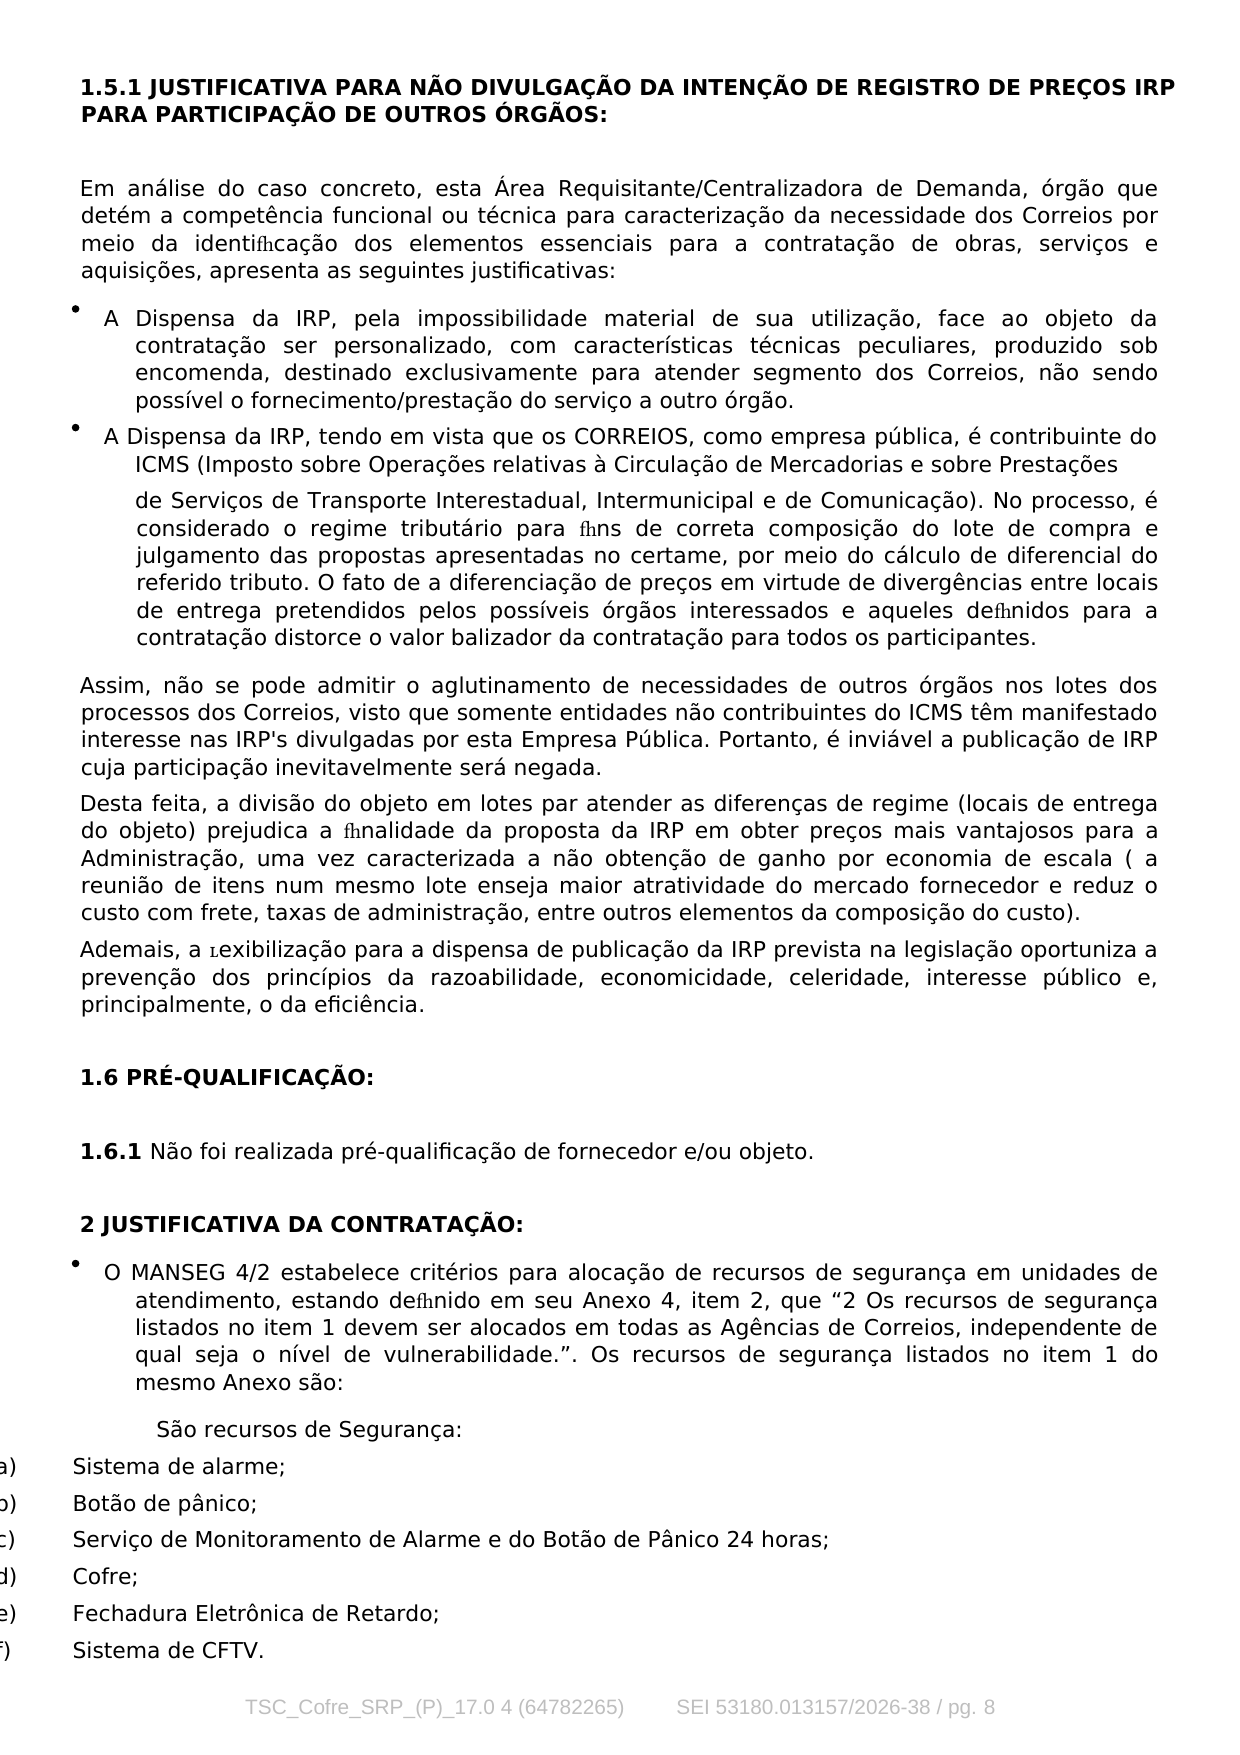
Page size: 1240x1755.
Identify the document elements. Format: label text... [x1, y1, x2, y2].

text 1.6 PRÉ-QUALIFICAÇÃO: [79, 1065, 1180, 1091]
text O MANSEG 4/2 estabelece critérios para alocação de recursos de segurança em unidades de atendimento, estando denido em seu Anexo 4, item 2, que “2 Os recursos de segurança listados no item 1 devem ser alocados em todas as Agências de Correios, independente de qual seja o nível de vulnerabilidade.”. Os recursos de segurança listados no item 1 do mesmo Anexo são: [104, 1260, 1159, 1395]
text 1.5.1 JUSTIFICATIVA PARA NÃO DIVULGAÇÃO DA INTENÇÃO DE REGISTRO DE PREÇOS IRP PARA PARTICIPAÇÃO DE OUTROS ÓRGÃOS: [79, 75, 1180, 128]
list Serviço de Monitoramento de Alarme e do Botão de Pânico 24 horas; [0, 1528, 1159, 1553]
list Fechadura Eletrônica de Retardo; [0, 1601, 1159, 1627]
list Sistema de alarme; [0, 1454, 1159, 1479]
text Assim, não se pode admitir o aglutinamento de necessidades de outros órgãos nos lotes dos processos dos Correios, visto que somente entidades não contribuintes do ICMS têm manifestado interesse nas IRP's divulgadas por esta Empresa Pública. Portanto, é inviável a publicação de IRP cuja participação inevitavelmente será negada. [79, 673, 1159, 780]
text Em análise do caso concreto, esta Área Requisitante/Centralizadora de Demanda, órgão que detém a competência funcional ou técnica para caracterização da necessidade dos Correios por meio da identicação dos elementos essenciais para a contratação de obras, serviços e aquisições, apresenta as seguintes justificativas: [79, 176, 1159, 284]
text São recursos de Segurança: [156, 1417, 1159, 1443]
text Ademais, a exibilização para a dispensa de publicação da IRP prevista na legislação oportuniza a prevenção dos princípios da razoabilidade, economicidade, celeridade, interesse público e, principalmente, o da eficiência. [79, 937, 1159, 1017]
text Desta feita, a divisão do objeto em lotes par atender as diferenças de regime (locais de entrega do objeto) prejudica a nalidade da proposta da IRP em obter preços mais vantajosos para a Administração, uma vez caracterizada a não obtenção de ganho por economia de escala ( a reunião de itens num mesmo lote enseja maior atratividade do mercado fornecedor e reduz o custo com frete, taxas de administração, entre outros elementos da composição do custo). [79, 791, 1159, 926]
list Botão de pânico; [0, 1491, 1159, 1516]
text 1.6.1 Não foi realizada pré-qualificação de fornecedor e/ou objeto. [79, 1139, 1159, 1164]
text A Dispensa da IRP, tendo em vista que os CORREIOS, como empresa pública, é contribuinte do ICMS (Imposto sobre Operações relativas à Circulação de Mercadorias e sobre Prestações [104, 424, 1159, 477]
list Cofre; [0, 1564, 1159, 1590]
text A Dispensa da IRP, pela impossibilidade material de sua utilização, face ao objeto da contratação ser personalizado, com características técnicas peculiares, produzido sob encomenda, destinado exclusivamente para atender segmento dos Correios, não sendo possível o fornecimento/prestação do serviço a outro órgão. [104, 306, 1159, 413]
text 2 JUSTIFICATIVA DA CONTRATAÇÃO: [79, 1213, 1180, 1238]
list Sistema de CFTV. [0, 1638, 1159, 1663]
text de Serviços de Transporte Interestadual, Intermunicipal e de Comunicação). No processo, é considerado o regime tributário para ns de correta composição do lote de compra e julgamento das propostas apresentadas no certame, por meio do cálculo de diferencial do referido tributo. O fato de a diferenciação de preços em virtude de divergências entre locais de entrega pretendidos pelos possíveis órgãos interessados e aqueles denidos para a contratação distorce o valor balizador da contratação para todos os participantes. [135, 488, 1159, 651]
